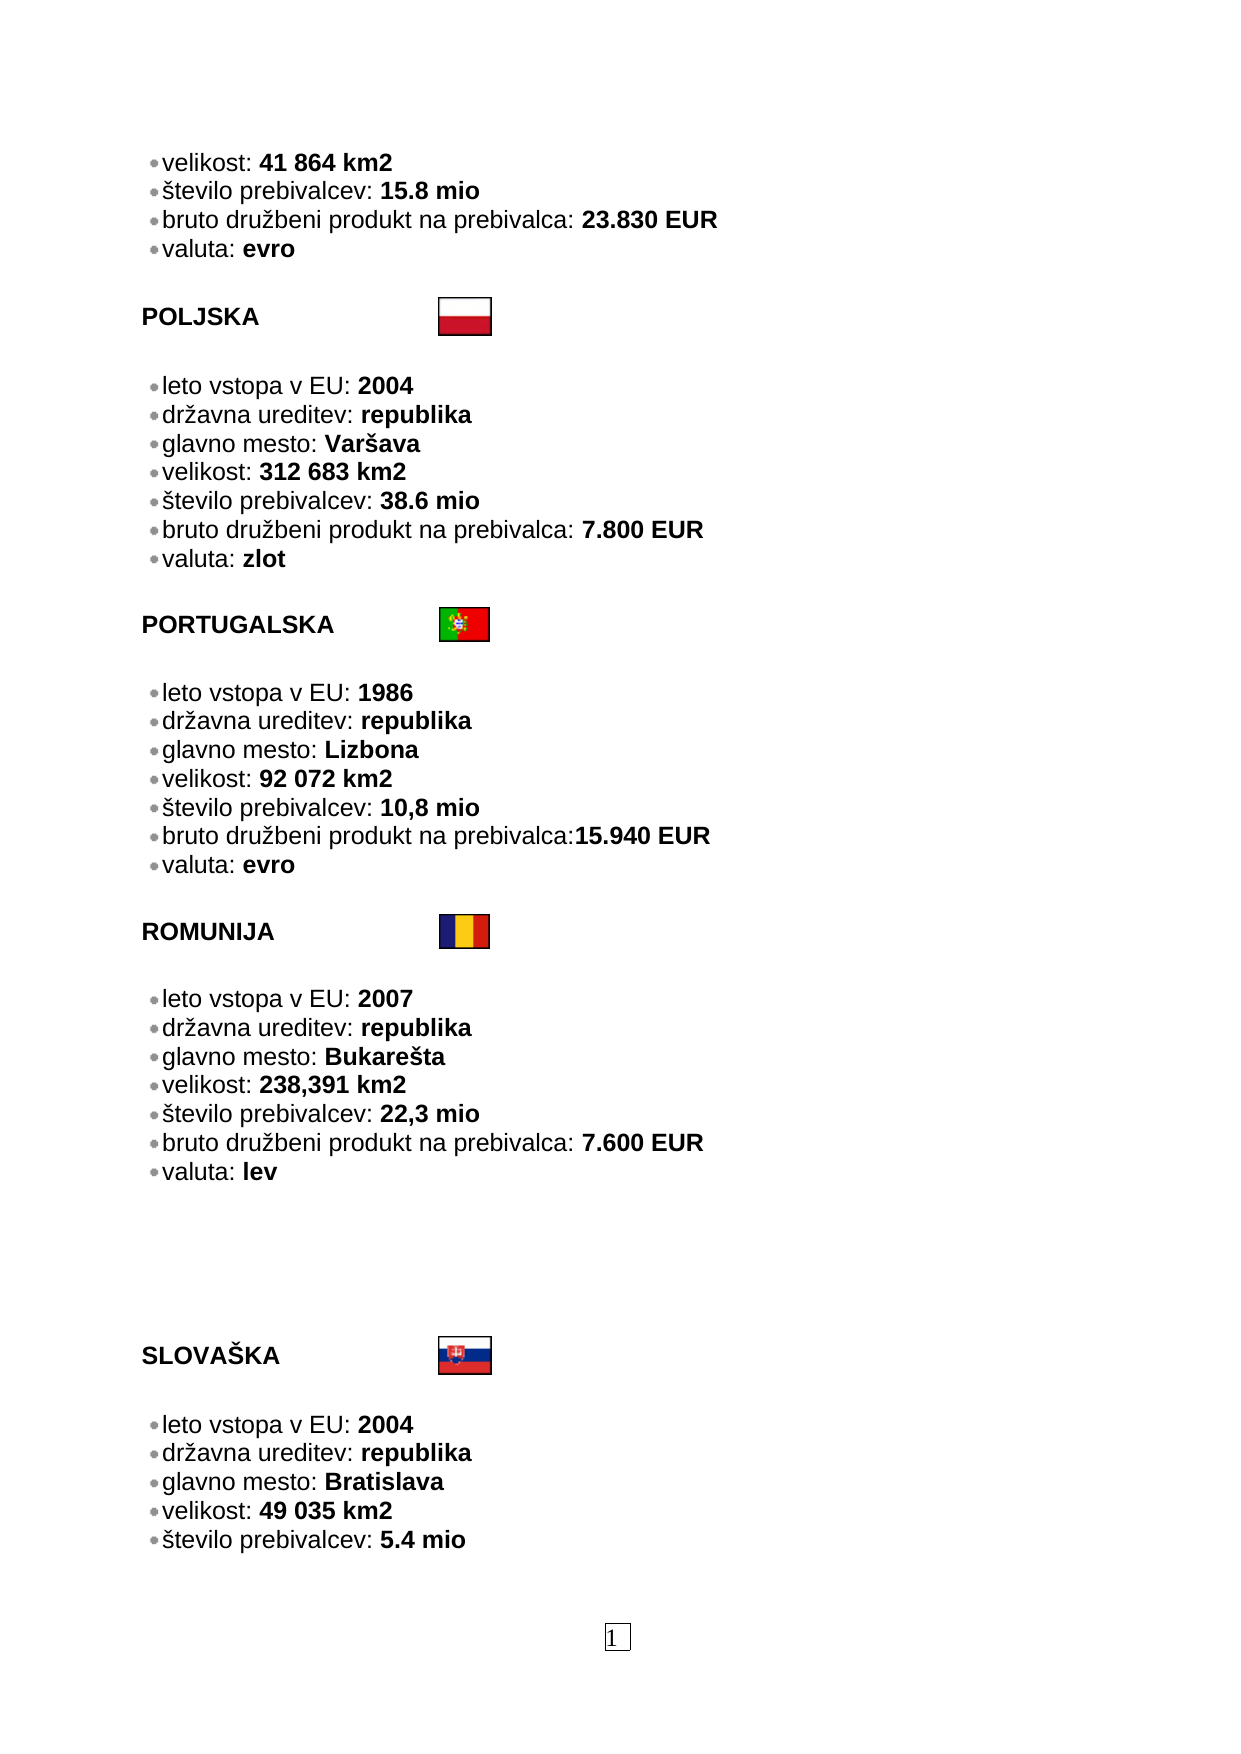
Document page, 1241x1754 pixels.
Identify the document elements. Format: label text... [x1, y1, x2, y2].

picture [147, 549, 162, 567]
text leto vstopa v EU: 1986 državna ureditev: republika glavno mesto: Lizbona velikost: 92 072 km2 število prebivalcev: 10,8 mio bruto družbeni produkt na prebivalca:15.940 EUR valuta: evro [148, 678, 1087, 879]
picture [147, 1444, 162, 1462]
picture [147, 153, 162, 171]
text leto vstopa v EU: 2004 državna ureditev: republika glavno mesto: Varšava velikost: 312 683 km2 število prebivalcev: 38.6 mio bruto družbeni produkt na prebivalca: 7.800 EUR valuta: zlot [148, 371, 1087, 572]
picture [439, 914, 490, 949]
picture [147, 827, 162, 845]
picture [147, 434, 162, 452]
table_header POLJSKA [135, 292, 391, 342]
picture [147, 741, 162, 759]
picture [147, 405, 162, 424]
picture [147, 990, 162, 1008]
picture [147, 856, 162, 874]
picture [147, 1501, 162, 1520]
table_header [391, 601, 538, 648]
table_header [391, 908, 538, 955]
picture [147, 1473, 162, 1491]
table_header SLOVAŠKA [135, 1330, 391, 1381]
picture [147, 1530, 162, 1548]
picture [147, 1076, 162, 1094]
picture [147, 683, 162, 701]
text leto vstopa v EU: 2004 državna ureditev: republika glavno mesto: Bratislava velikost: 49 035 km2 število prebivalcev: 5.4 mio [148, 1410, 1087, 1553]
table_header ROMUNIJA [135, 908, 391, 955]
picture [147, 182, 162, 200]
text velikost: 41 864 km2 število prebivalcev: 15.8 mio bruto družbeni produkt na prebivalca: 23.830 EUR valuta: evro [148, 148, 1087, 263]
picture [147, 1047, 162, 1065]
picture [147, 377, 162, 395]
picture [147, 520, 162, 539]
picture [438, 1336, 492, 1375]
table_header PORTUGALSKA [135, 601, 391, 648]
picture [147, 211, 162, 229]
text leto vstopa v EU: 2007 državna ureditev: republika glavno mesto: Bukarešta velikost: 238,391 km2 število prebivalcev: 22,3 mio bruto družbeni produkt na prebivalca: 7.600 EUR valuta: lev [148, 984, 1087, 1185]
picture [147, 1415, 162, 1433]
picture [147, 1018, 162, 1037]
picture [439, 607, 490, 642]
picture [147, 798, 162, 816]
table_header [391, 292, 538, 342]
picture [147, 1162, 162, 1180]
picture [147, 239, 162, 258]
picture [147, 1105, 162, 1123]
picture [438, 297, 492, 336]
picture [147, 463, 162, 481]
picture [147, 1133, 162, 1152]
picture [147, 492, 162, 510]
table_header [391, 1330, 538, 1381]
picture [147, 712, 162, 730]
picture [147, 769, 162, 788]
